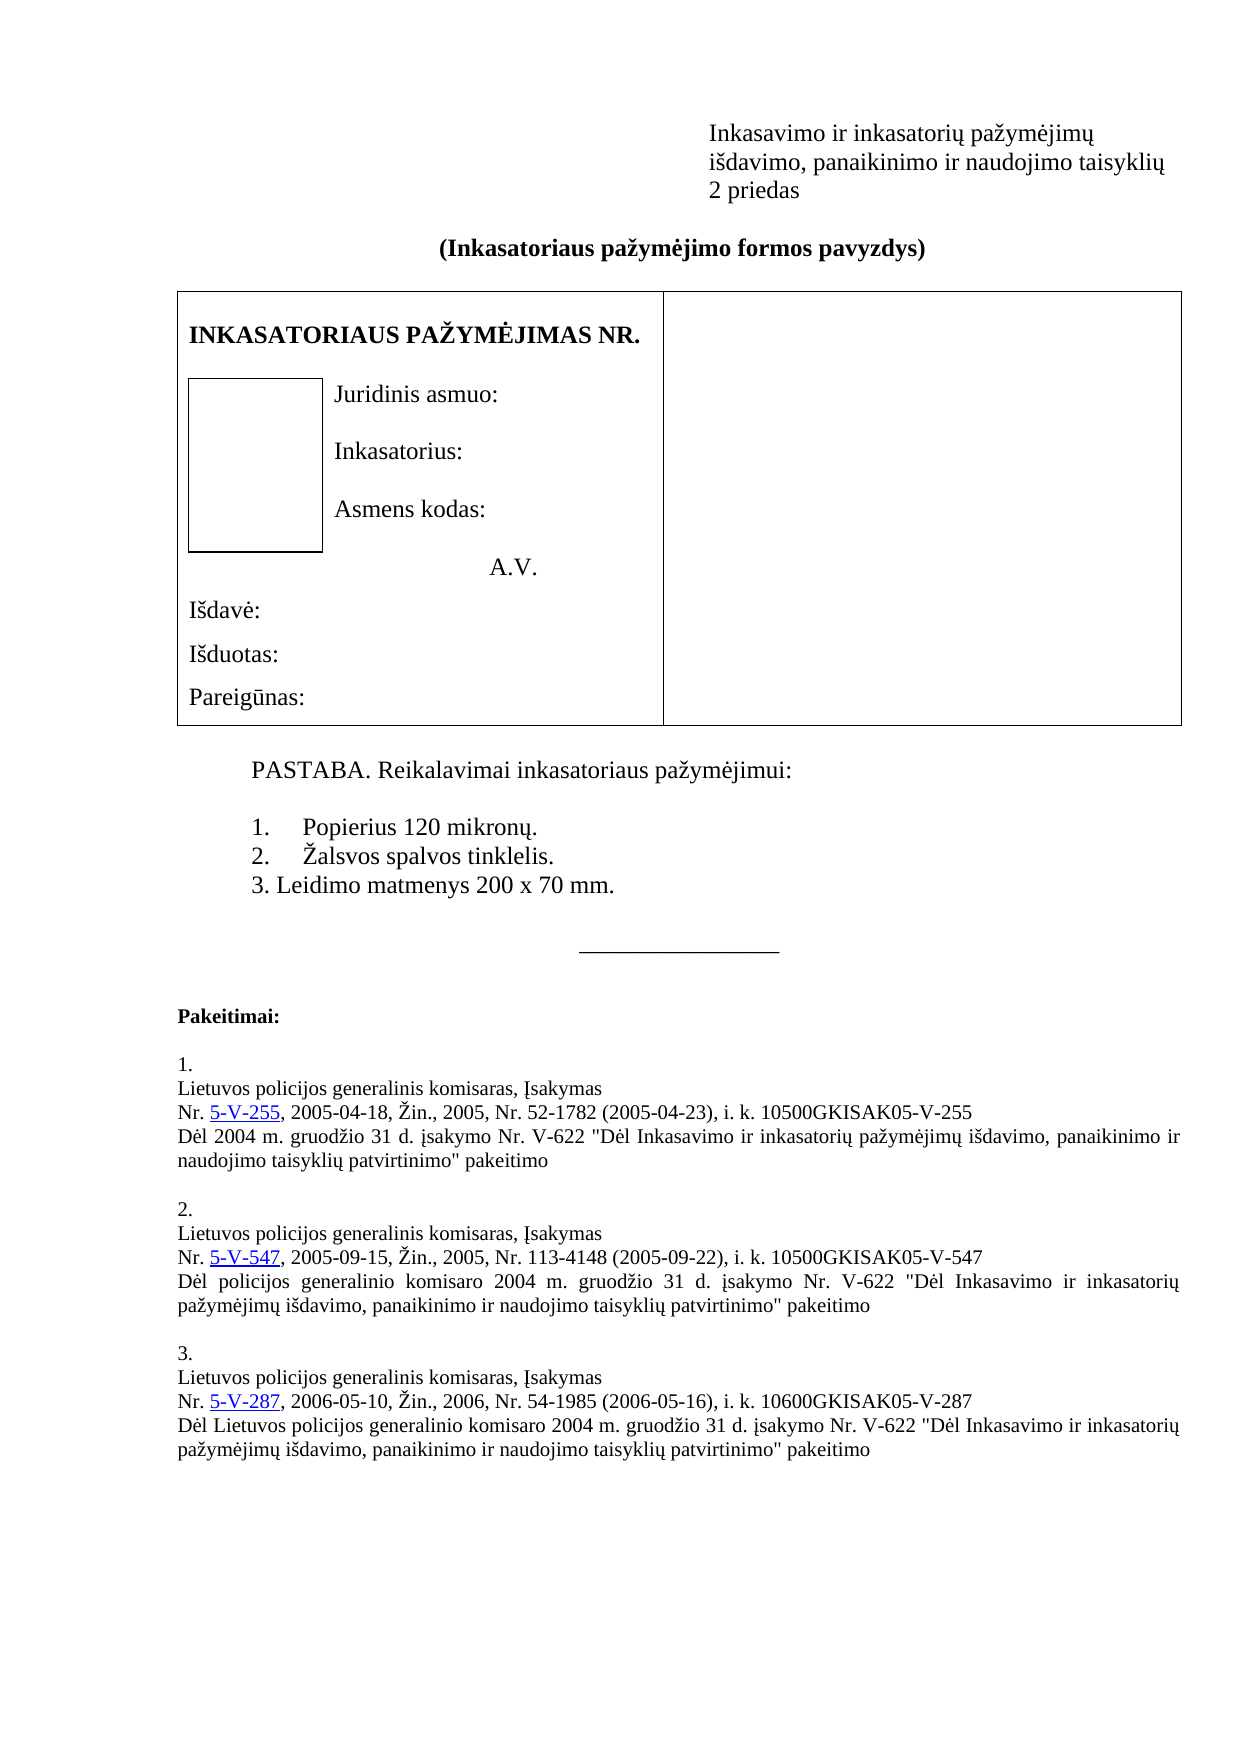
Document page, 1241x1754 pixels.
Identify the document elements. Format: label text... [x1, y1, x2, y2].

text Lietuvos policijos generalinis komisaras, Įsakymas [177, 1076, 1181, 1100]
text 1. Popierius 120 mikronų. [177, 812, 1181, 841]
text Dėl policijos generalinio komisaro 2004 m. gruodžio 31 d. įsakymo Nr. V-622 "Dėl Inkasavimo ir inkasatorių pažymėjimų išdavimo, panaikinimo ir naudojimo taisyklių patvirtinimo" pakeitimo [177, 1269, 1181, 1317]
text 2. Žalsvos spalvos tinklelis. [177, 841, 1181, 870]
text Pakeitimai: [177, 1004, 1181, 1028]
text (Inkasatoriaus pažymėjimo formos pavyzdys) [177, 233, 1181, 262]
text 2 priedas [709, 176, 1181, 204]
table_header INKASATORIAUS PAŽYMĖJIMAS NR. A.V. Išdavė: Išduotas: Pareigūnas: [178, 292, 663, 725]
table_header [189, 379, 322, 551]
text 2. [177, 1197, 1181, 1221]
text 1. [177, 1052, 1181, 1076]
text ________________ [177, 927, 1181, 956]
table_header [664, 292, 1181, 725]
text PASTABA. Reikalavimai inkasatoriaus pažymėjimui: [177, 755, 1181, 783]
table_header Juridinis asmuo: Inkasatorius: Asmens kodas: [323, 378, 652, 551]
text Inkasavimo ir inkasatorių pažymėjimų [709, 118, 1181, 147]
text Lietuvos policijos generalinis komisaras, Įsakymas [177, 1365, 1181, 1389]
text Dėl Lietuvos policijos generalinio komisaro 2004 m. gruodžio 31 d. įsakymo Nr. V-622 "Dėl Inkasavimo ir inkasatorių pažymėjimų išdavimo, panaikinimo ir naudojimo taisyklių patvirtinimo" pakeitimo [177, 1413, 1181, 1461]
text išdavimo, panaikinimo ir naudojimo taisyklių [709, 147, 1181, 176]
text 3. [177, 1341, 1181, 1365]
text Nr. 5-V-547, 2005-09-15, Žin., 2005, Nr. 113-4148 (2005-09-22), i. k. 10500GKISAK05-V-547 [177, 1245, 1181, 1269]
text Nr. 5-V-255, 2005-04-18, Žin., 2005, Nr. 52-1782 (2005-04-23), i. k. 10500GKISAK05-V-255 [177, 1100, 1181, 1124]
text Nr. 5-V-287, 2006-05-10, Žin., 2006, Nr. 54-1985 (2006-05-16), i. k. 10600GKISAK05-V-287 [177, 1389, 1181, 1413]
text Lietuvos policijos generalinis komisaras, Įsakymas [177, 1221, 1181, 1245]
text Dėl 2004 m. gruodžio 31 d. įsakymo Nr. V-622 "Dėl Inkasavimo ir inkasatorių pažymėjimų išdavimo, panaikinimo ir naudojimo taisyklių patvirtinimo" pakeitimo [177, 1124, 1181, 1172]
text 3. Leidimo matmenys 200 x 70 mm. [177, 870, 1181, 898]
